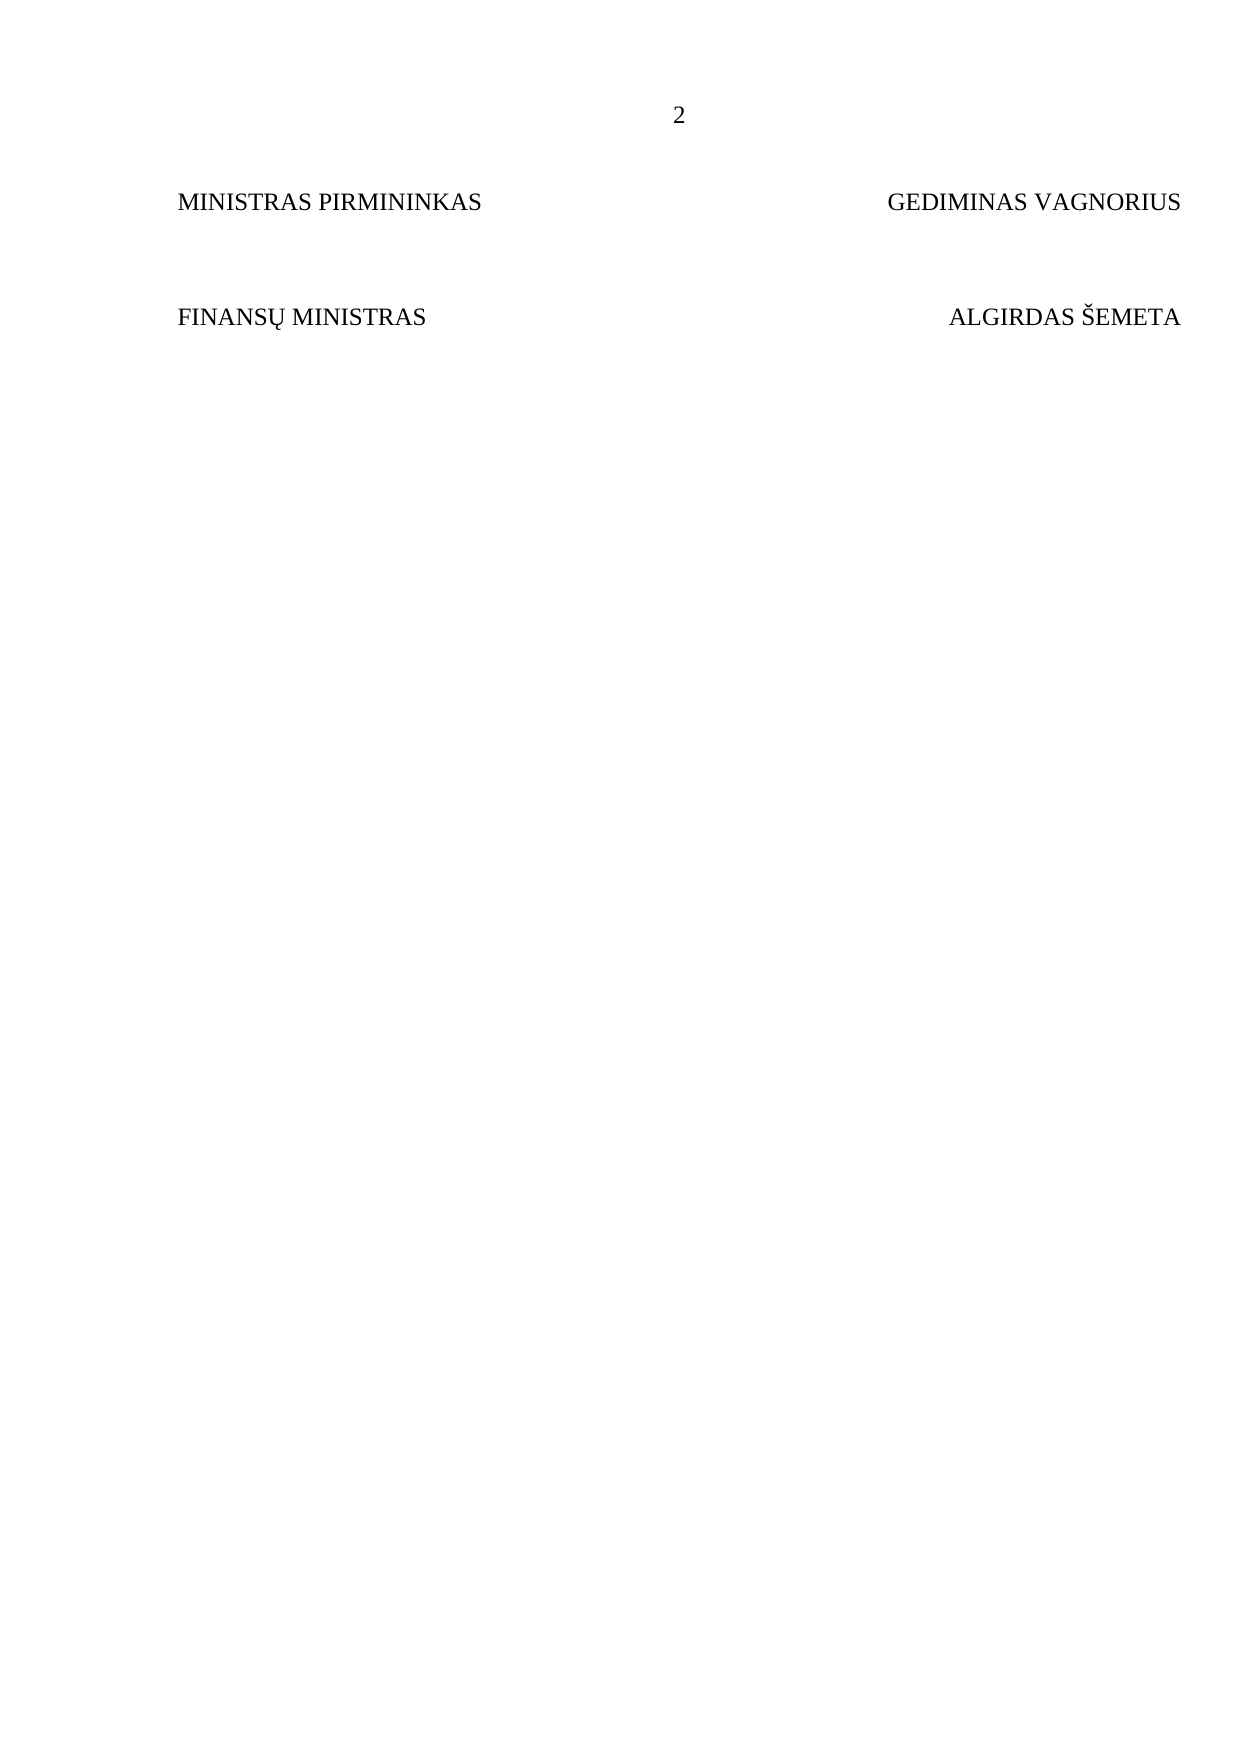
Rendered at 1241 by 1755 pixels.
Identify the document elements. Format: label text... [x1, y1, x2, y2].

text Finansų ministras Algirdas Šemeta [177, 302, 1181, 330]
text Ministras Pirmininkas Gediminas Vagnorius [177, 187, 1181, 215]
